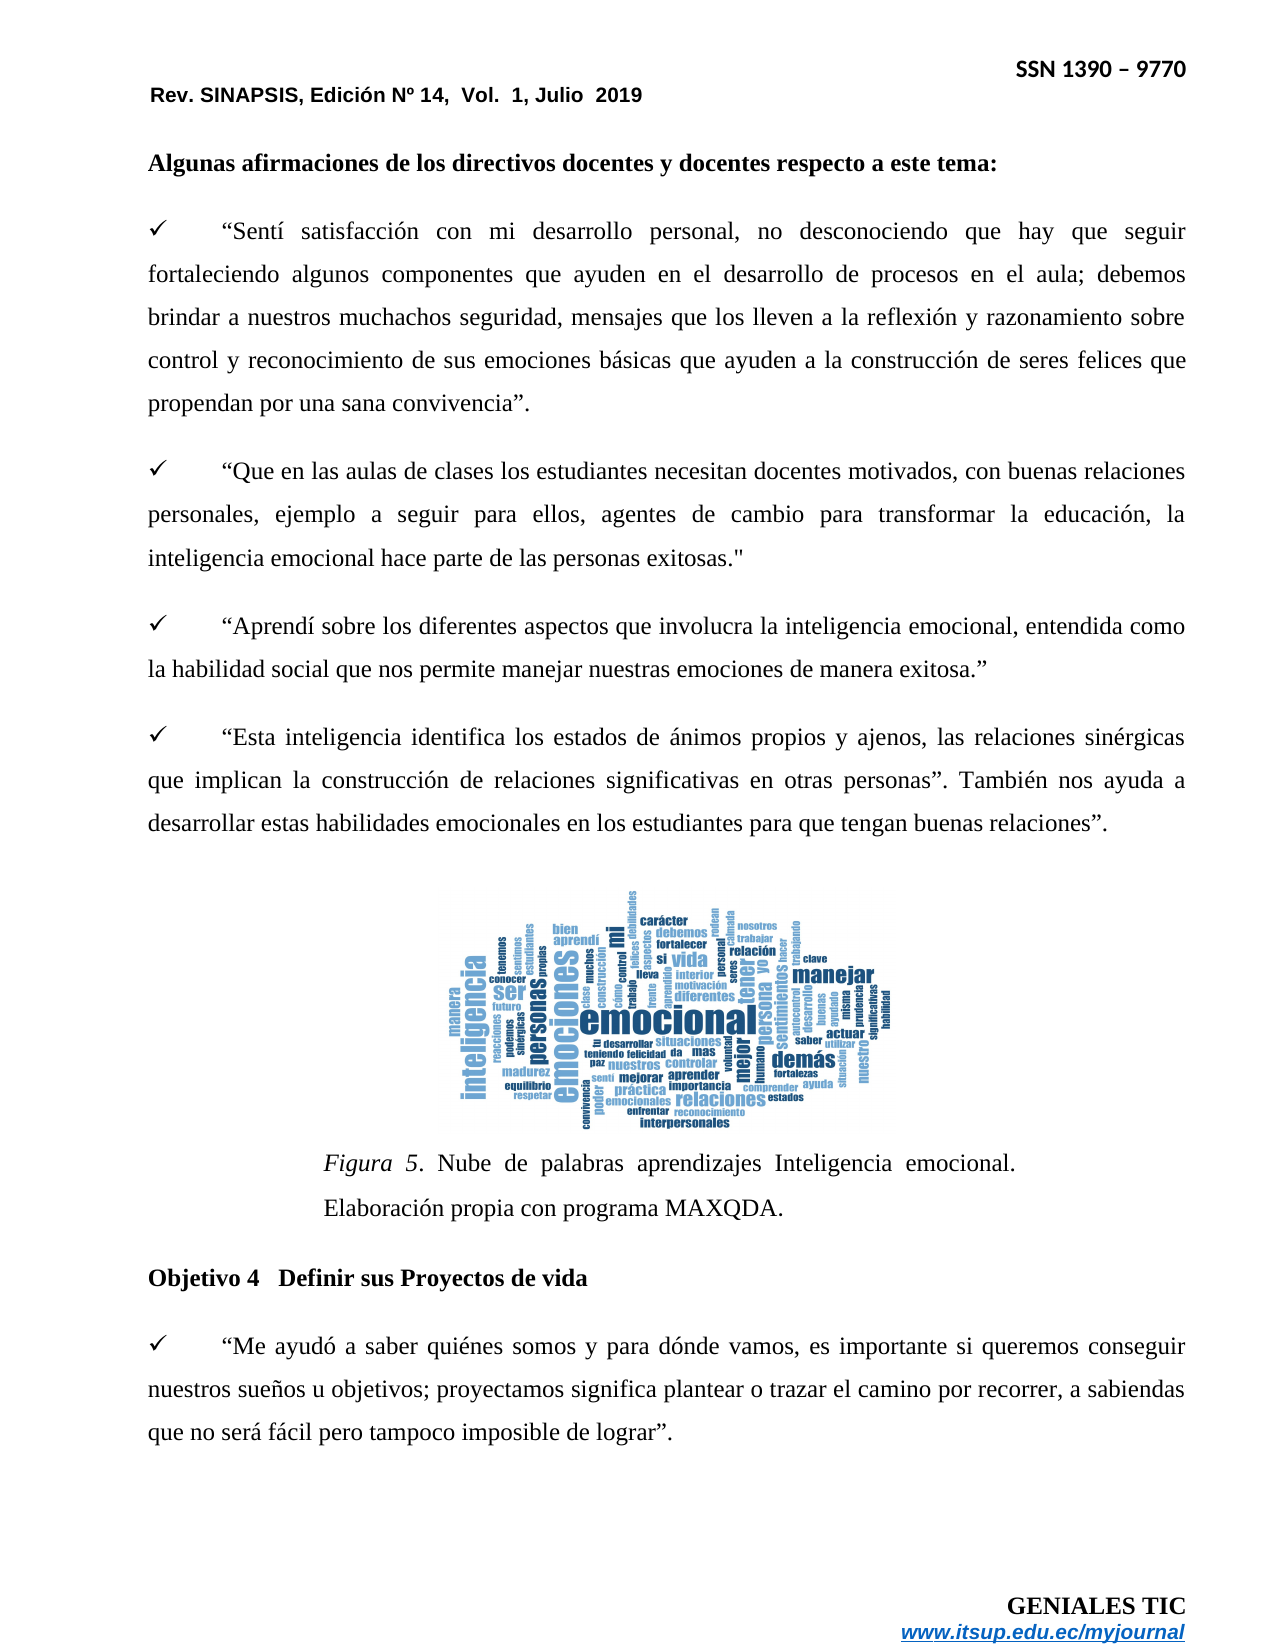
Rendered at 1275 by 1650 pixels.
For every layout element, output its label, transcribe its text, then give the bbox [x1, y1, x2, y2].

list “Esta inteligencia identifica los estados de ánimos propios y ajenos, las relaciones sinérgicas que implican la construcción de relaciones significativas en otras personas”. También nos ayuda a desarrollar estas habilidades emocionales en los estudiantes para que tengan buenas relaciones”. [148, 722, 1186, 837]
picture [438, 887, 896, 1134]
list “Aprendí sobre los diferentes aspectos que involucra la inteligencia emocional, entendida como la habilidad social que nos permite manejar nuestras emociones de manera exitosa.” [148, 611, 1186, 683]
text Objetivo 4 Definir sus Proyectos de vida [148, 1263, 1186, 1292]
text Figura 5. Nube de palabras aprendizajes Inteligencia emocional. Elaboración propia con programa MAXQDA. [323, 876, 1016, 1223]
list “Sentí satisfacción con mi desarrollo personal, no desconociendo que hay que seguir fortaleciendo algunos componentes que ayuden en el desarrollo de procesos en el aula; debemos brindar a nuestros muchachos seguridad, mensajes que los lleven a la reflexión y razonamiento sobre control y reconocimiento de sus emociones básicas que ayuden a la construcción de seres felices que propendan por una sana convivencia”. [148, 216, 1186, 417]
text Algunas afirmaciones de los directivos docentes y docentes respecto a este tema: [148, 148, 1186, 176]
list “Me ayudó a saber quiénes somos y para dónde vamos, es importante si queremos conseguir nuestros sueños u objetivos; proyectamos significa plantear o trazar el camino por recorrer, a sabiendas que no será fácil pero tampoco imposible de lograr”. [148, 1331, 1186, 1446]
list “Que en las aulas de clases los estudiantes necesitan docentes motivados, con buenas relaciones personales, ejemplo a seguir para ellos, agentes de cambio para transformar la educación, la inteligencia emocional hace parte de las personas exitosas." [148, 456, 1186, 571]
